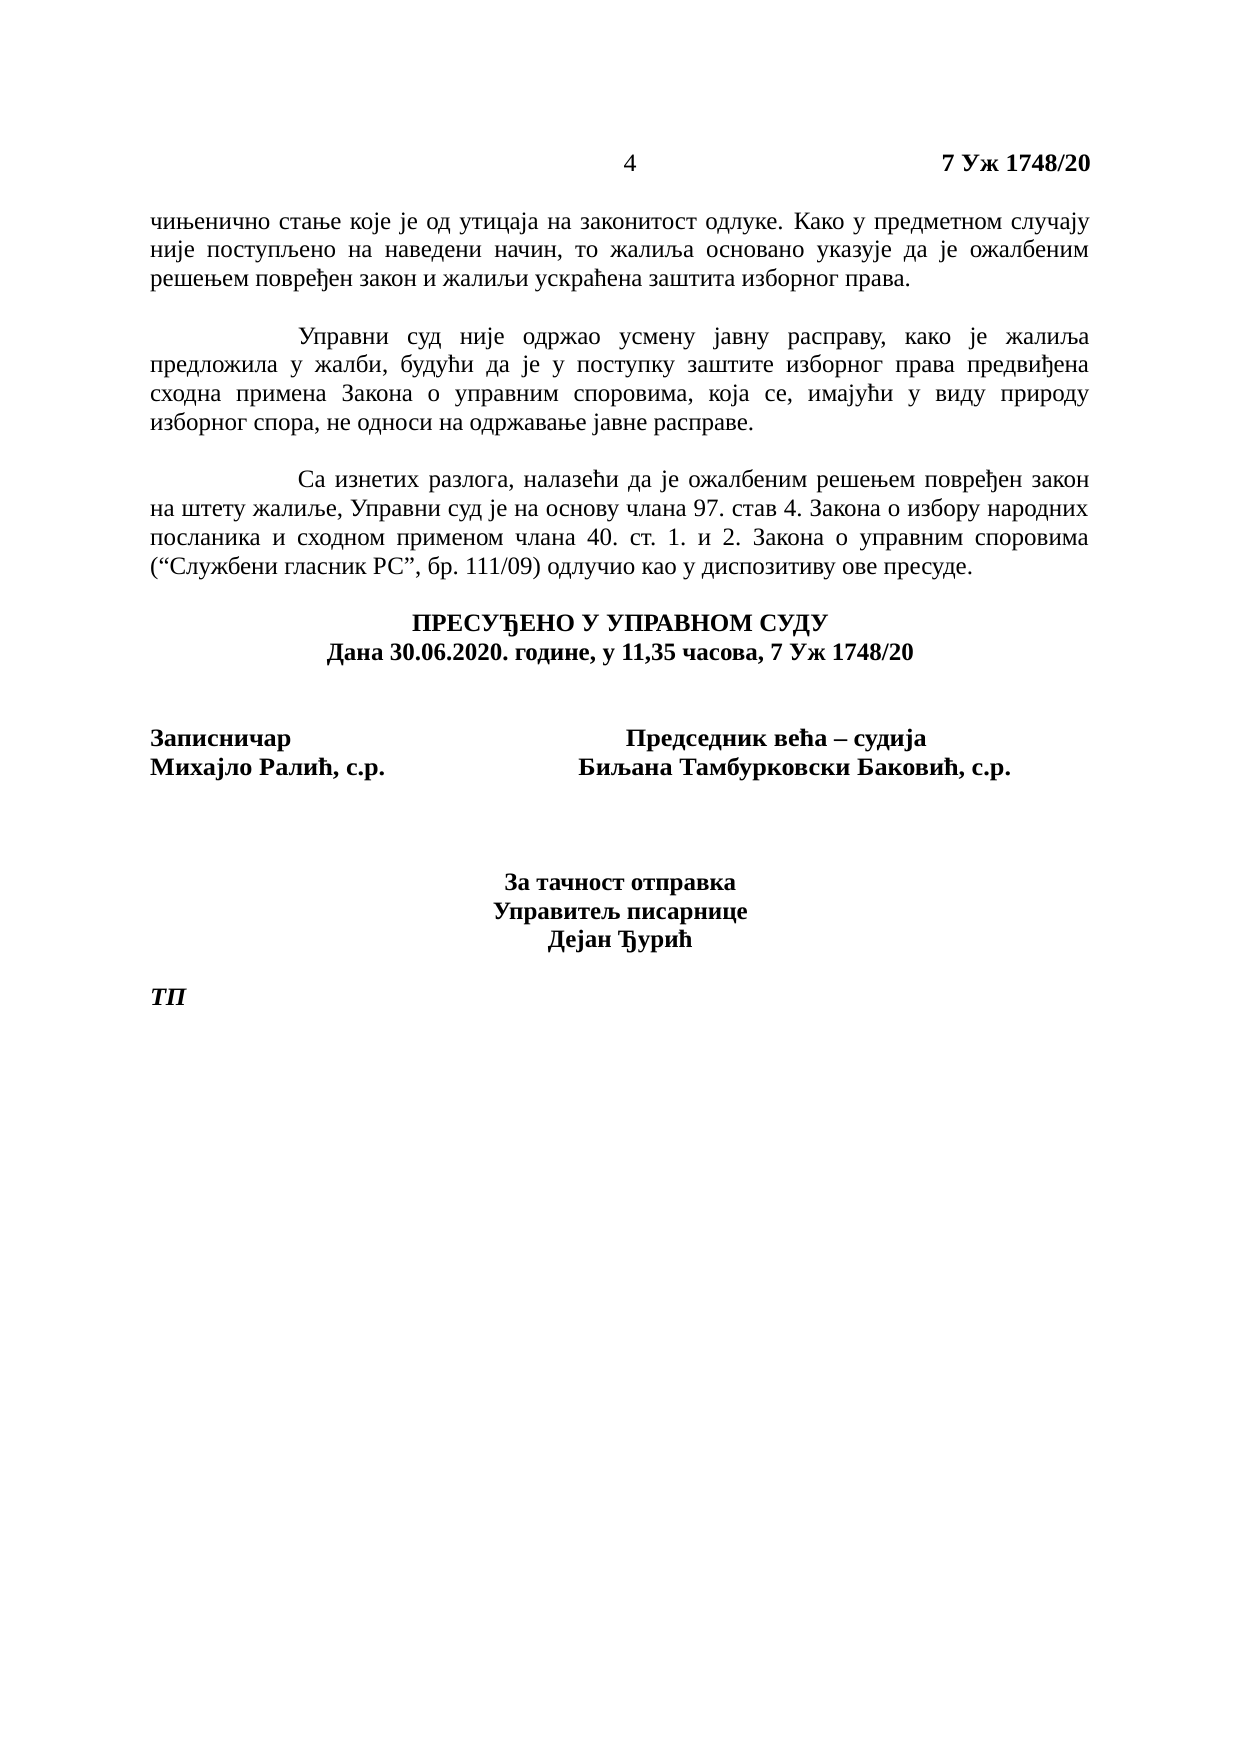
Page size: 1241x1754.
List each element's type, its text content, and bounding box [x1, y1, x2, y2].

text Са изнетих разлога, налазећи да је ожалбеним решењем повређен закон на штету жалиље, Управни суд је на основу члана 97. став 4. Закона о избору народних посланика и сходном применом члана 40. ст. 1. и 2. Закона о управним споровима (“Службени гласник РС”, бр. 111/09) одлучио као у диспозитиву ове пресуде. [150, 464, 1090, 579]
text Управни суд није одржао усмену јавну расправу, како је жалиља предложила у жалби, будући да је у поступку заштите изборног права предвиђена сходна примена Закона о управним споровима, која се, имајући у виду природу изборног спора, не односи на одржавање јавне расправе. [150, 321, 1090, 436]
text ТП [150, 982, 1090, 1011]
text За тачност отправка [150, 867, 1090, 896]
text Управитељ писарнице [150, 896, 1090, 924]
text Записничар Председник већа – судија [150, 723, 1090, 752]
text Дејан Ђурић [150, 924, 1090, 953]
text Михајло Ралић, с.р. Биљана Тамбурковски Баковић, с.р. [150, 752, 1090, 781]
text ПРЕСУЂЕНО У УПРАВНОМ СУДУ [150, 608, 1090, 637]
text Дана 30.06.2020. године, у 11,35 часова, 7 Уж 1748/20 [150, 637, 1090, 666]
text чињенично стање које је од утицаја на законитост одлуке. Како у предметном случају није поступљено на наведени начин, то жалиља основано указује да је ожалбеним решењем повређен закон и жалиљи ускраћена заштита изборног права. [150, 206, 1090, 292]
